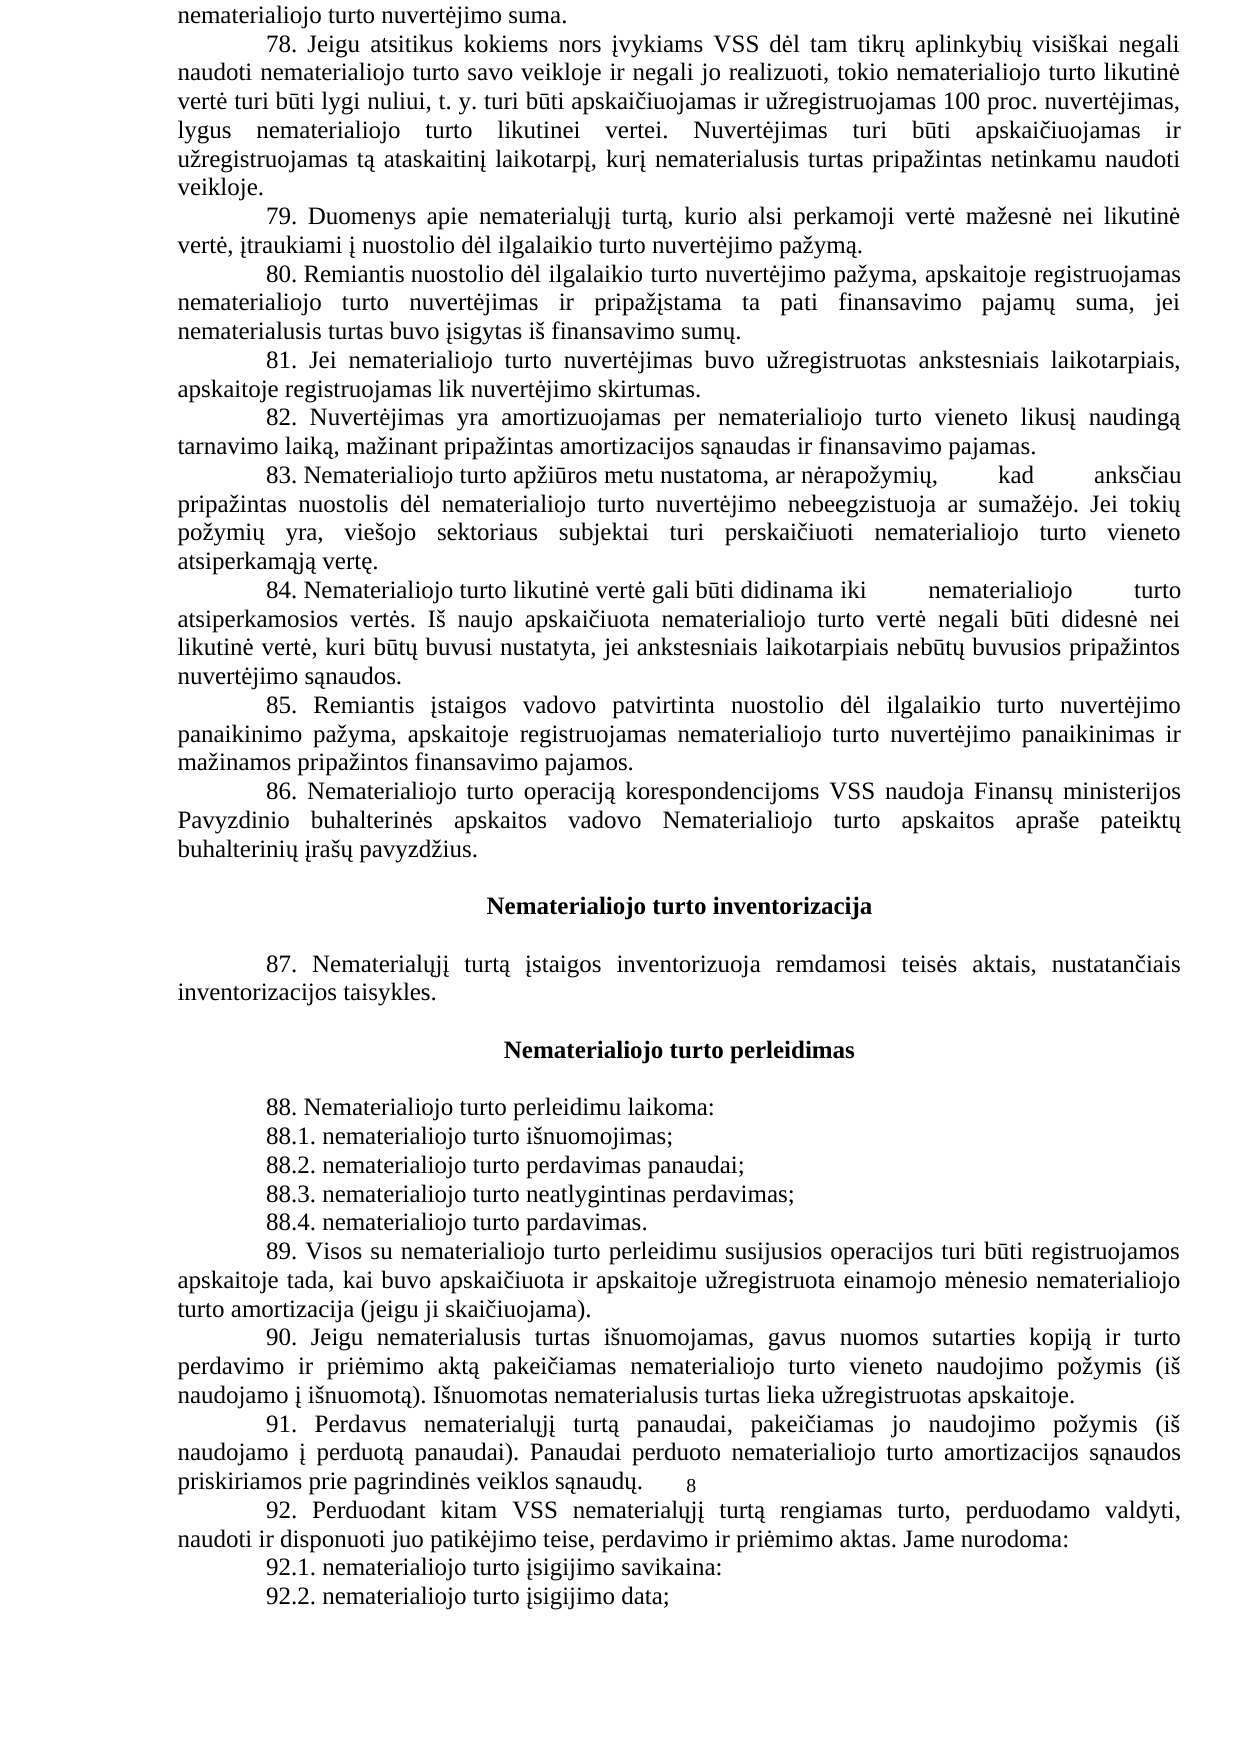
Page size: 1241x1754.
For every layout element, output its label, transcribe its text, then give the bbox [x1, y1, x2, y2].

text 81. Jei nematerialiojo turto nuvertėjimas buvo užregistruotas ankstesniais laikotarpiais, apskaitoje registruojamas lik nuvertėjimo skirtumas. [177, 345, 1181, 402]
text 91. Perdavus nematerialųjį turtą panaudai, pakeičiamas jo naudojimo požymis (iš naudojamo į perduotą panaudai). Panaudai perduoto nematerialiojo turto amortizacijos sąnaudos priskiriamos prie pagrindinės veiklos sąnaudų. [177, 1409, 1181, 1495]
text 80. Remiantis nuostolio dėl ilgalaikio turto nuvertėjimo pažyma, apskaitoje registruojamas nematerialiojo turto nuvertėjimas ir pripažįstama ta pati finansavimo pajamų suma, jei nematerialusis turtas buvo įsigytas iš finansavimo sumų. [177, 259, 1181, 345]
text 88.3. nematerialiojo turto neatlygintinas perdavimas; [177, 1179, 1181, 1207]
text 92.2. nematerialiojo turto įsigijimo data; [177, 1581, 1181, 1610]
text 88. Nematerialiojo turto perleidimu laikoma: [177, 1092, 1181, 1121]
text 87. Nematerialųjį turtą įstaigos inventorizuoja remdamosi teisės aktais, nustatančiais inventorizacijos taisykles. [177, 949, 1181, 1006]
text 86. Nematerialiojo turto operaciją korespondencijoms VSS naudoja Finansų ministerijos Pavyzdinio buhalterinės apskaitos vadovo Nematerialiojo turto apskaitos apraše pateiktų buhalterinių įrašų pavyzdžius. [177, 776, 1181, 862]
text 88.1. nematerialiojo turto išnuomojimas; [177, 1121, 1181, 1150]
text 82. Nuvertėjimas yra amortizuojamas per nematerialiojo turto vieneto likusį naudingą tarnavimo laiką, mažinant pripažintas amortizacijos sąnaudas ir finansavimo pajamas. [177, 402, 1181, 460]
text 85. Remiantis įstaigos vadovo patvirtinta nuostolio dėl ilgalaikio turto nuvertėjimo panaikinimo pažyma, apskaitoje registruojamas nematerialiojo turto nuvertėjimo panaikinimas ir mažinamos pripažintos finansavimo pajamos. [177, 690, 1181, 776]
text Nematerialiojo turto perleidimas [177, 1035, 1181, 1064]
text 78. Jeigu atsitikus kokiems nors įvykiams VSS dėl tam tikrų aplinkybių visiškai negali naudoti nematerialiojo turto savo veikloje ir negali jo realizuoti, tokio nematerialiojo turto likutinė vertė turi būti lygi nuliui, t. y. turi būti apskaičiuojamas ir užregistruojamas 100 proc. nuvertėjimas, lygus nematerialiojo turto likutinei vertei. Nuvertėjimas turi būti apskaičiuojamas ir užregistruojamas tą ataskaitinį laikotarpį, kurį nematerialusis turtas pripažintas netinkamu naudoti veikloje. [177, 29, 1181, 201]
text nematerialiojo turto nuvertėjimo suma. [177, 0, 1181, 29]
text 88.2. nematerialiojo turto perdavimas panaudai; [177, 1150, 1181, 1179]
text 92.1. nematerialiojo turto įsigijimo savikaina: [177, 1552, 1181, 1581]
text 89. Visos su nematerialiojo turto perleidimu susijusios operacijos turi būti registruojamos apskaitoje tada, kai buvo apskaičiuota ir apskaitoje užregistruota einamojo mėnesio nematerialiojo turto amortizacija (jeigu ji skaičiuojama). [177, 1236, 1181, 1322]
text 83. Nematerialiojo turto apžiūros metu nustatoma, ar nėra požymių, kad anksčiau pripažintas nuostolis dėl nematerialiojo turto nuvertėjimo nebeegzistuoja ar sumažėjo. Jei tokių požymių yra, viešojo sektoriaus subjektai turi perskaičiuoti nematerialiojo turto vieneto atsiperkamąją vertę. [177, 460, 1181, 575]
text 90. Jeigu nematerialusis turtas išnuomojamas, gavus nuomos sutarties kopiją ir turto perdavimo ir priėmimo aktą pakeičiamas nematerialiojo turto vieneto naudojimo požymis (iš naudojamo į išnuomotą). Išnuomotas nematerialusis turtas lieka užregistruotas apskaitoje. [177, 1322, 1181, 1409]
text 92. Perduodant kitam VSS nematerialųjį turtą rengiamas turto, perduodamo valdyti, naudoti ir disponuoti juo patikėjimo teise, perdavimo ir priėmimo aktas. Jame nurodoma: [177, 1495, 1181, 1552]
text 84. Nematerialiojo turto likutinė vertė gali būti didinama iki nematerialiojo turto atsiperkamosios vertės. Iš naujo apskaičiuota nematerialiojo turto vertė negali būti didesnė nei likutinė vertė, kuri būtų buvusi nustatyta, jei ankstesniais laikotarpiais nebūtų buvusios pripažintos nuvertėjimo sąnaudos. [177, 575, 1181, 690]
text 79. Duomenys apie nematerialųjį turtą, kurio alsi perkamoji vertė mažesnė nei likutinė vertė, įtraukiami į nuostolio dėl ilgalaikio turto nuvertėjimo pažymą. [177, 201, 1181, 259]
text Nematerialiojo turto inventorizacija [177, 891, 1181, 920]
text 88.4. nematerialiojo turto pardavimas. [177, 1207, 1181, 1236]
